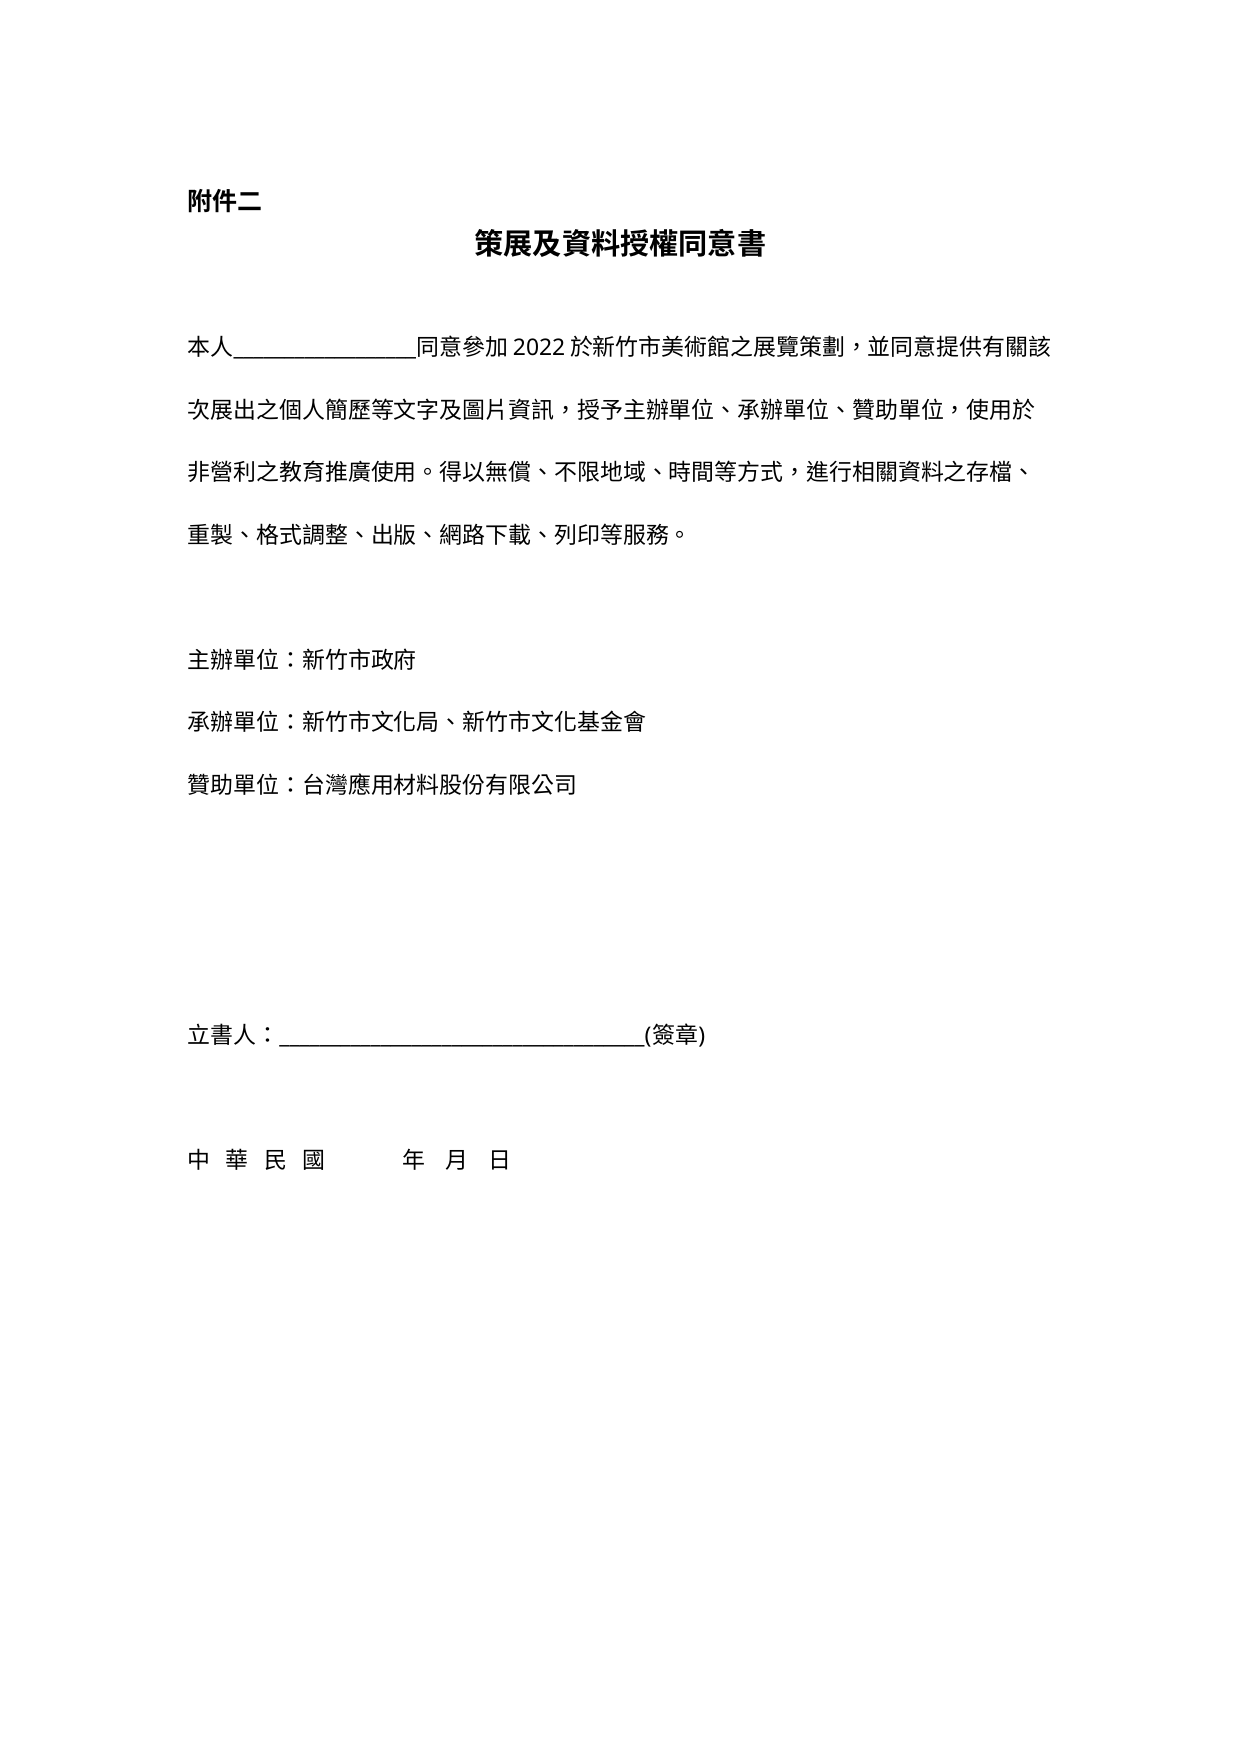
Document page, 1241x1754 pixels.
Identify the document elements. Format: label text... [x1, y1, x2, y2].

text 承辦單位：新竹市文化局、新竹市文化基金會 [187, 679, 1053, 742]
text 贊助單位：台灣應用材料股份有限公司 [187, 742, 1053, 804]
text 附件二 [187, 158, 1053, 221]
text 策展及資料授權同意書 [187, 221, 1053, 262]
text 本人__________________同意參加2022於新竹市美術館之展覽策劃，並同意提供有關該次展出之個人簡歷等文字及圖片資訊，授予主辦單位、承辦單位、贊助單位，使用於非營利之教育推廣使用。得以無償、不限地域、時間等方式，進行相關資料之存檔、重製、格式調整、出版、網路下載、列印等服務。 [187, 304, 1053, 554]
text 主辦單位：新竹市政府 [187, 617, 1031, 679]
text 立書人：____________________________________(簽章) [187, 992, 1053, 1054]
text 中 華 民 國 年 月 日 [187, 1117, 1053, 1179]
